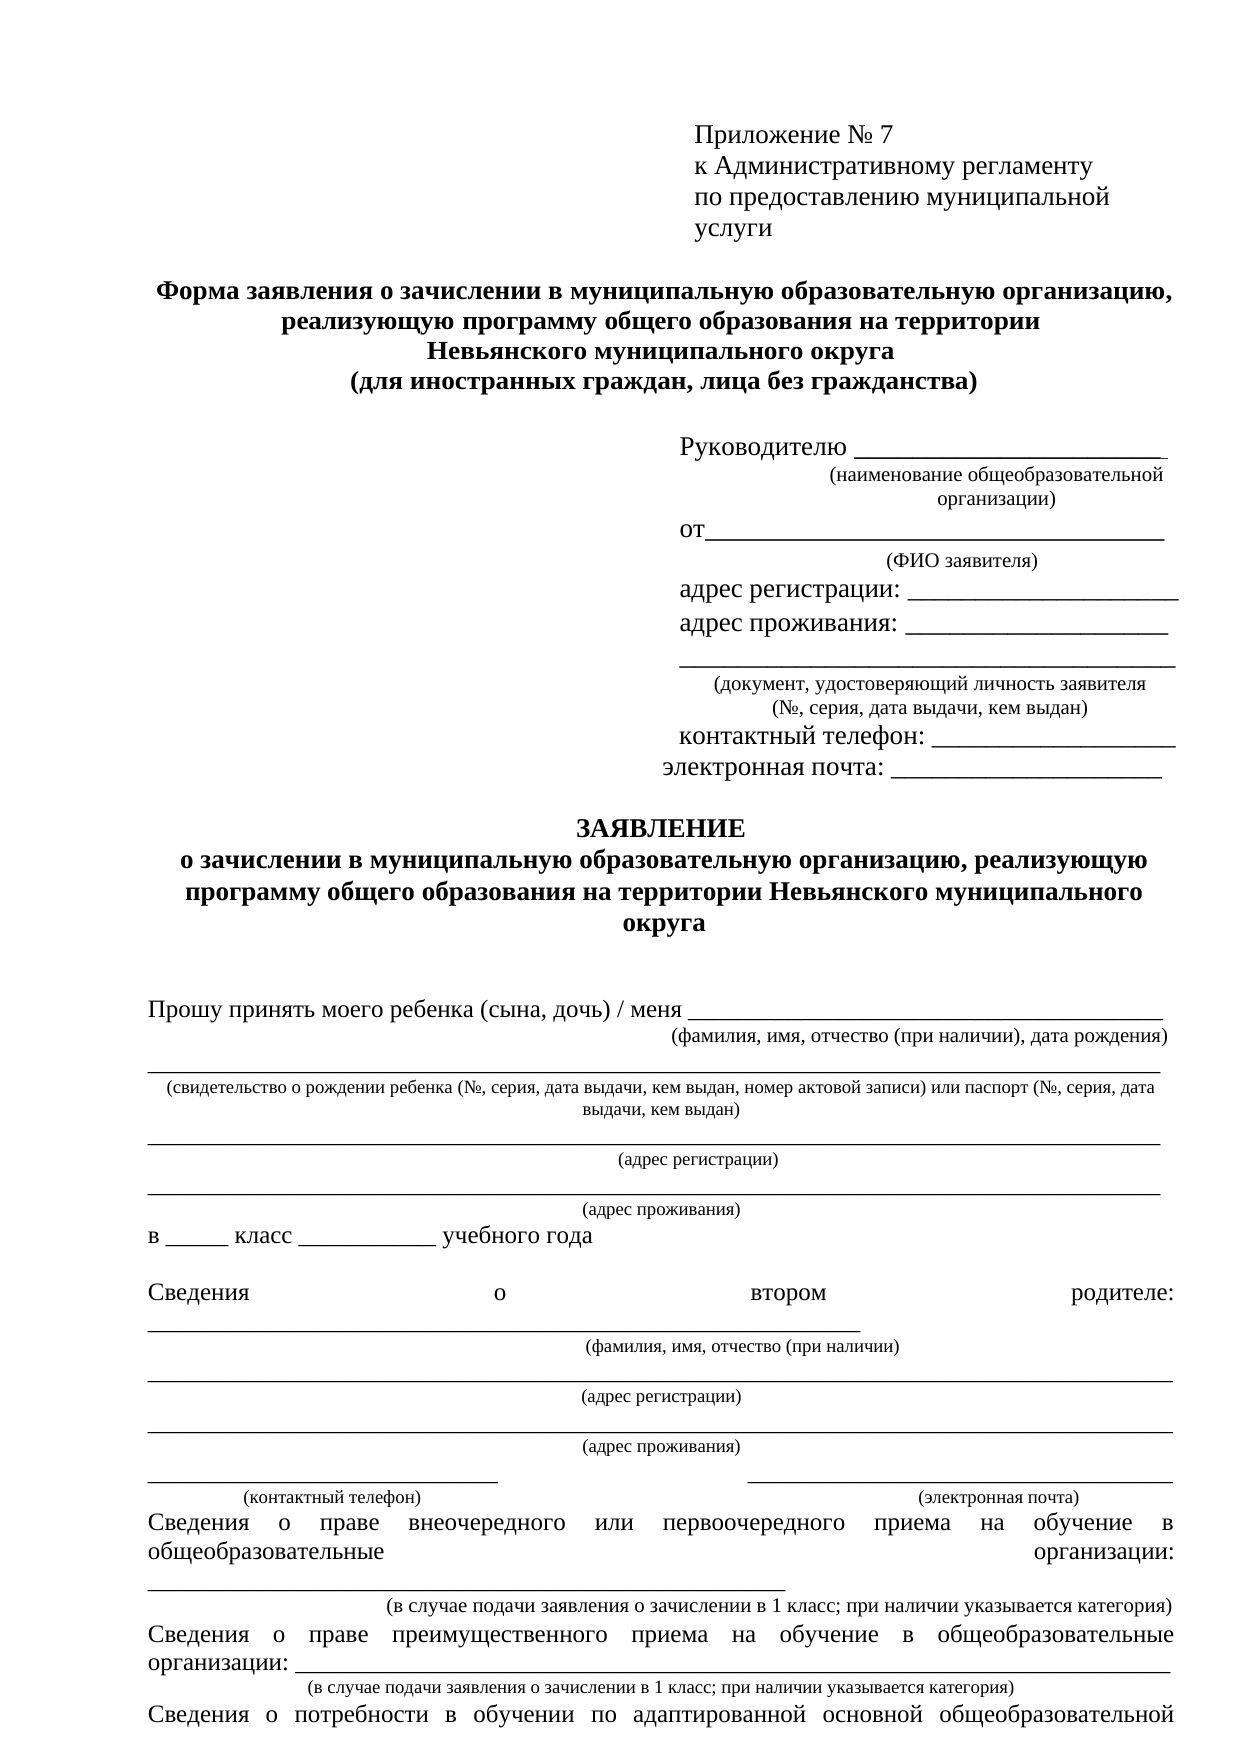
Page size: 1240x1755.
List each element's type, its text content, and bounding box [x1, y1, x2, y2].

text (адрес проживания) [148, 1435, 1175, 1457]
text Сведения о потребности в обучении по адаптированной основной общеобразовательной [148, 1699, 1175, 1728]
text __________________________________________________________________________________ [148, 1356, 1175, 1385]
text (контактный телефон) (электронная почта) [148, 1486, 1175, 1507]
text _________________________________________________________________________________ [148, 1047, 1175, 1076]
text (в случае подачи заявления о зачислении в 1 класс; при наличии указывается категория) [384, 1593, 1175, 1617]
text в _____ класс ___________ учебного года [148, 1220, 1175, 1248]
text Прошу принять моего ребенка (сына, дочь) / меня ______________________________________ [148, 994, 1175, 1023]
text (документ, удостоверяющий личность заявителя (№, серия, дата выдачи, кем выдан) [679, 671, 1181, 719]
text от _______________________________ [679, 510, 1181, 544]
text (фамилия, имя, отчество (при наличии) [310, 1335, 1175, 1356]
text электронная почта: ____________________ [148, 750, 1175, 781]
text _________________________________________________________________________________ [148, 1119, 1175, 1148]
text (в случае подачи заявления о зачислении в 1 класс; при наличии указывается категория) [148, 1676, 1175, 1698]
text к Административному регламенту по предоставлению муниципальной услуги [694, 149, 1154, 243]
text (адрес регистрации) [148, 1148, 1175, 1169]
text Приложение № 7 [694, 118, 1154, 149]
text Сведения о праве преимущественного приема на обучение в общеобразовательные организации: ______________________________________________________________________ [148, 1619, 1175, 1676]
text (фамилия, имя, отчество (при наличии), дата рождения) [664, 1023, 1175, 1047]
text Сведения о втором родителе: _________________________________________________________ [148, 1277, 1175, 1335]
text Руководителю _____________________ [679, 428, 1181, 462]
text ____________________________ __________________________________ [148, 1457, 1175, 1486]
text адрес регистрации: ____________________ [679, 572, 1181, 604]
text контактный телефон: __________________ [679, 719, 1181, 750]
text (ФИО заявителя) [886, 544, 1181, 572]
text _________________________________________________________________________________ [148, 1169, 1175, 1198]
text (адрес проживания) [148, 1198, 1175, 1220]
text (для иностранных граждан, лица без гражданства) [148, 365, 1181, 395]
text адрес проживания: __________________ [679, 604, 1181, 637]
text (свидетельство о рождении ребенка (№, серия, дата выдачи, кем выдан, номер актовой записи) или паспорт (№, серия, дата выдачи, кем выдан) [148, 1076, 1175, 1119]
text (наименование общеобразовательной организации) [812, 462, 1181, 510]
text Форма заявления о зачислении в муниципальную образовательную организацию, реализующую программу общего образования на территории Невьянского муниципального округа [148, 274, 1181, 365]
text Сведения о праве внеочередного или первоочередного приема на обучение в общеобразовательные организации: ___________________________________________________ [148, 1507, 1175, 1593]
text (адрес регистрации) [148, 1385, 1175, 1407]
text о зачислении в муниципальную образовательную организацию, реализующую программу общего образования на территории Невьянского муниципального округа [148, 843, 1181, 937]
text __________________________________ [679, 637, 1181, 671]
text __________________________________________________________________________________ [148, 1407, 1175, 1435]
text ЗАЯВЛЕНИЕ [148, 812, 1181, 843]
